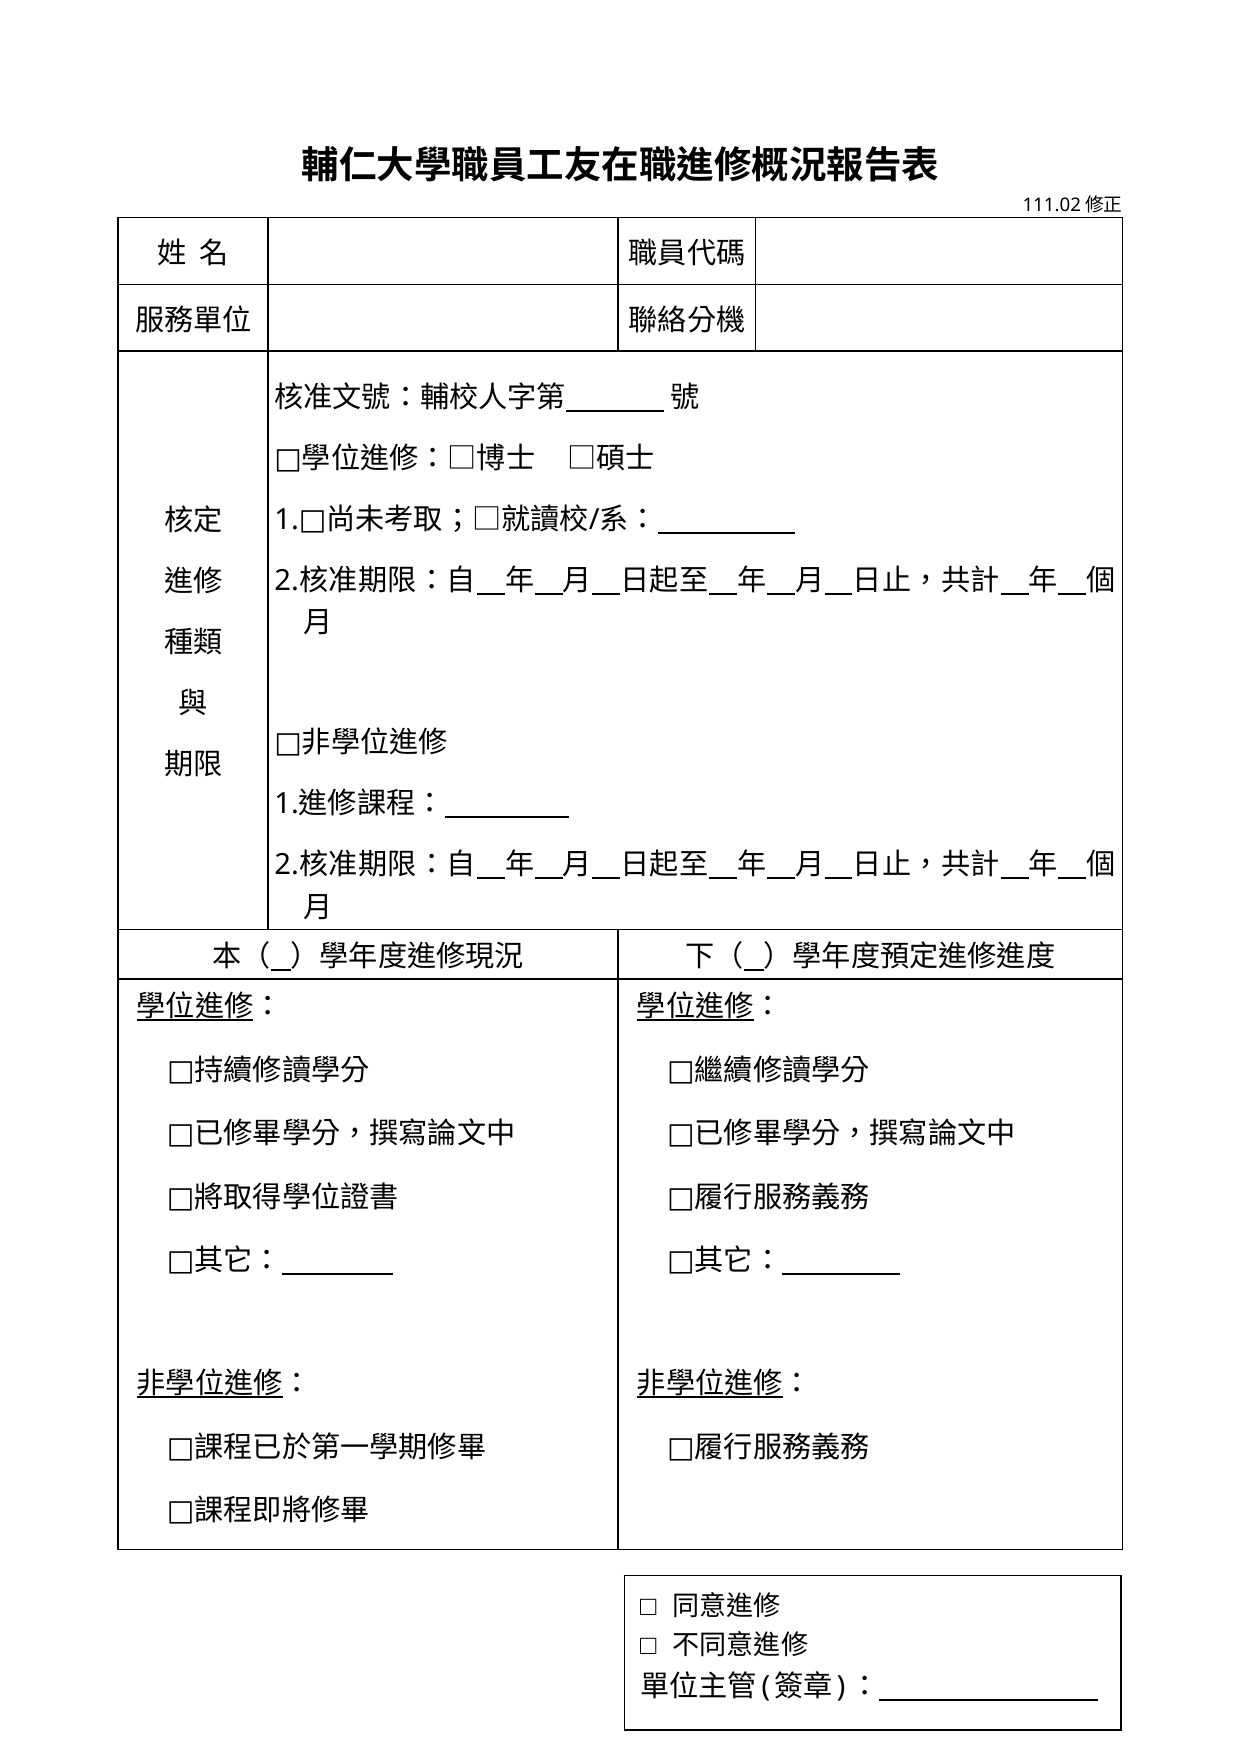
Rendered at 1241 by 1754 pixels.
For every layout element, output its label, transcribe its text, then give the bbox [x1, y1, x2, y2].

table_cell 學位進修： □持續修讀學分 □已修畢學分，撰寫論文中 □將取得學位證書 □其它： 非學位進修： □課程已於第一學期修畢 □課程即將修畢 [119, 980, 617, 1549]
table_header 姓 名 [119, 218, 267, 283]
table_cell [756, 285, 1122, 350]
table_cell [269, 285, 617, 350]
text 111.02修正 [118, 189, 1122, 217]
text □ 同意進修 [640, 1584, 1105, 1623]
table_cell 本（ ）學年度進修現況 [119, 930, 617, 978]
text 輔仁大學職員工友在職進修概況報告表 [118, 135, 1122, 189]
table_cell 下（ ）學年度預定進修進度 [619, 930, 1122, 978]
table_cell 服務單位 [119, 285, 267, 350]
table_header [756, 218, 1122, 283]
table_cell 核准文號：輔校人字第 號 □學位進修：□博士 □碩士 1.□尚未考取；□就讀校/系： 2.核准期限：自 年 月 日起至 年 月 日止，共計 年 個月 □非學位進修 1.進修課程： 2.核准期限：自 年 月 日起至 年 月 日止，共計 年 個月 [269, 352, 1122, 928]
table_cell 聯絡分機 [619, 285, 755, 350]
table_cell 核定 進修 種類 與 期限 [119, 352, 267, 928]
text 單位主管(簽章)： [640, 1662, 1105, 1705]
table_header [269, 218, 617, 283]
table_cell 學位進修： □繼續修讀學分 □已修畢學分，撰寫論文中 □履行服務義務 □其它： 非學位進修： □履行服務義務 [619, 980, 1122, 1549]
table_header 職員代碼 [619, 218, 755, 283]
text □ 不同意進修 [640, 1623, 1105, 1662]
